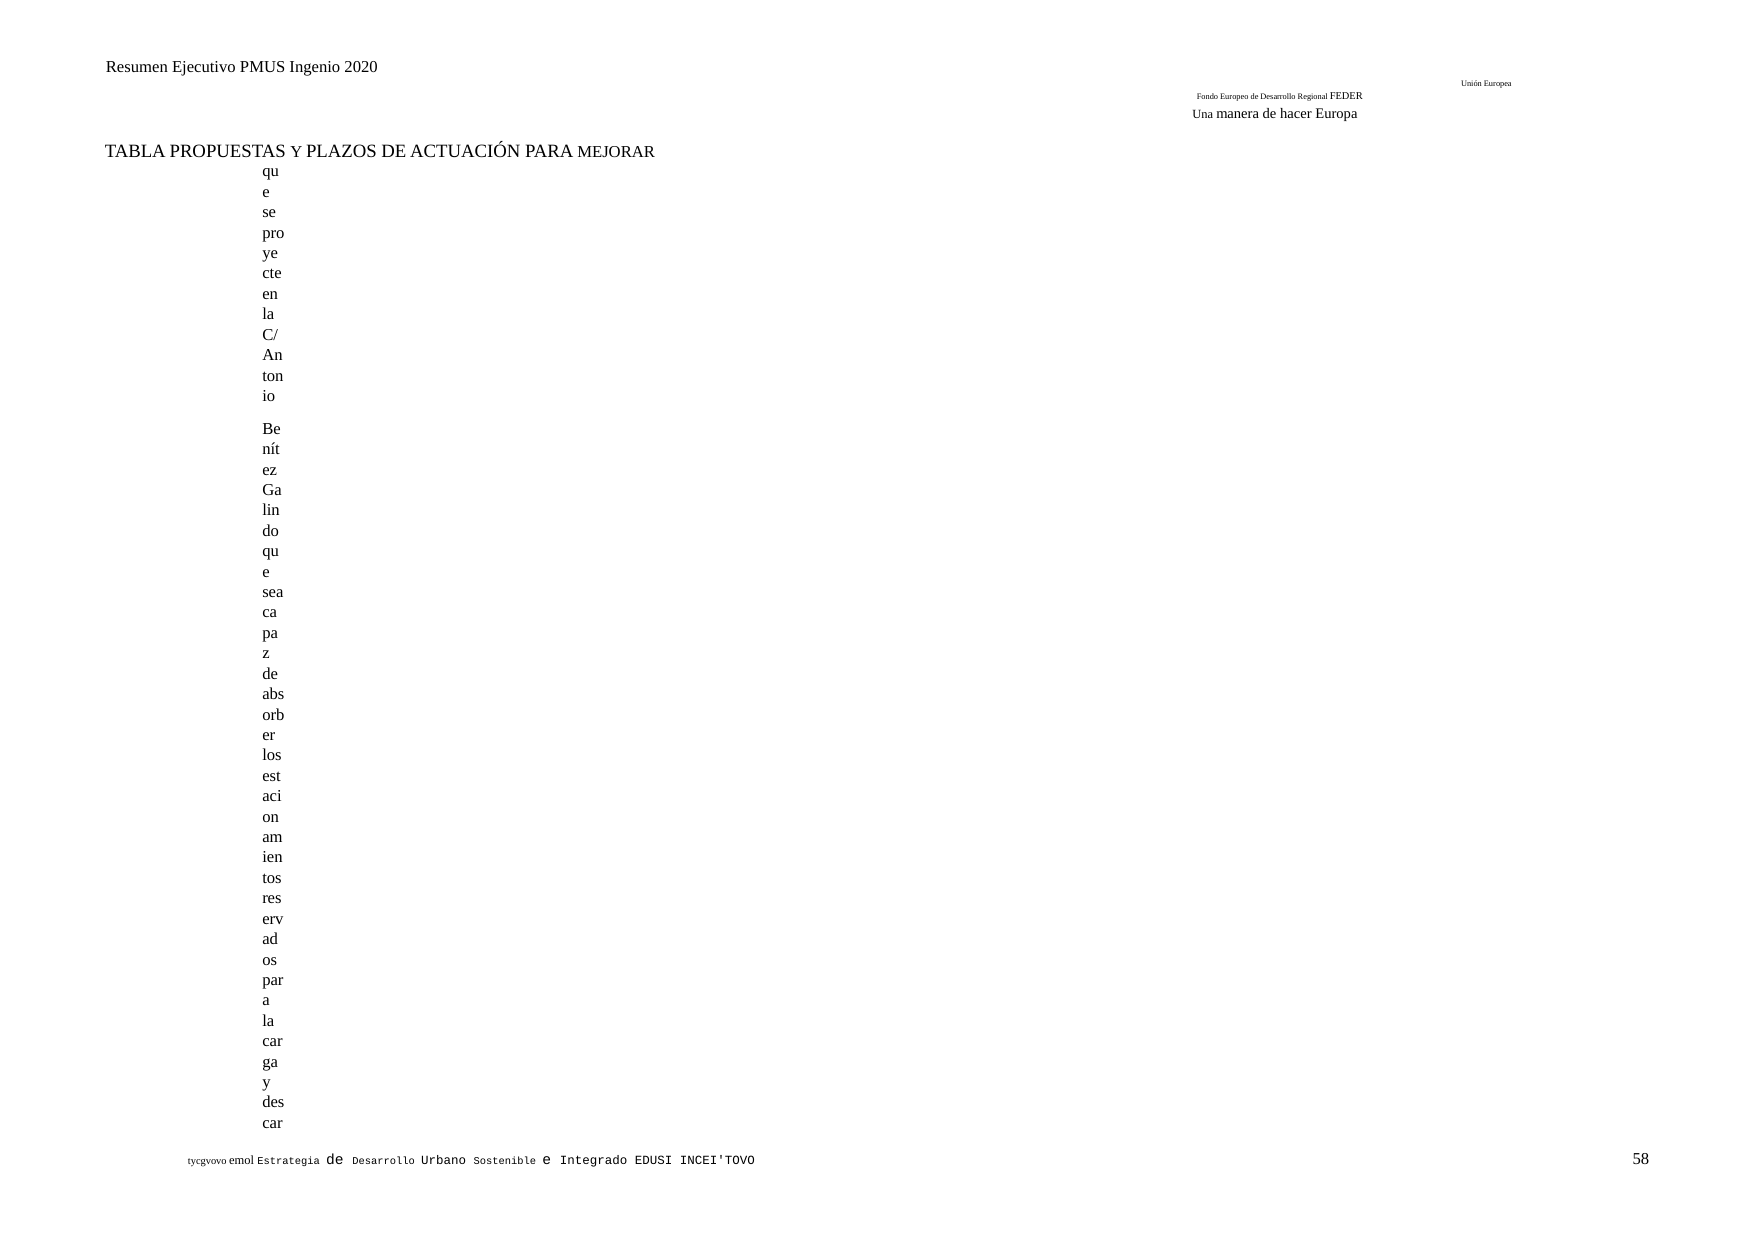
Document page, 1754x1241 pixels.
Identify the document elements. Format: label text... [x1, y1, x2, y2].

table_cell [174, 161, 178, 1132]
table_cell PS7.2 [181, 161, 206, 1132]
table_cell 2023/2027 [264, 161, 276, 1132]
table_cell los vehículos de transporte de mercancías en el aparcamiento disuasorio que se proyecte en la C/ Antonio Benítez Galindo que sea capaz de absorber los estacionamientos reservados para la carga y descarga de la ZCA. [239, 161, 264, 1132]
table_cell ZCA [224, 161, 239, 1132]
table_cell [206, 161, 223, 1132]
